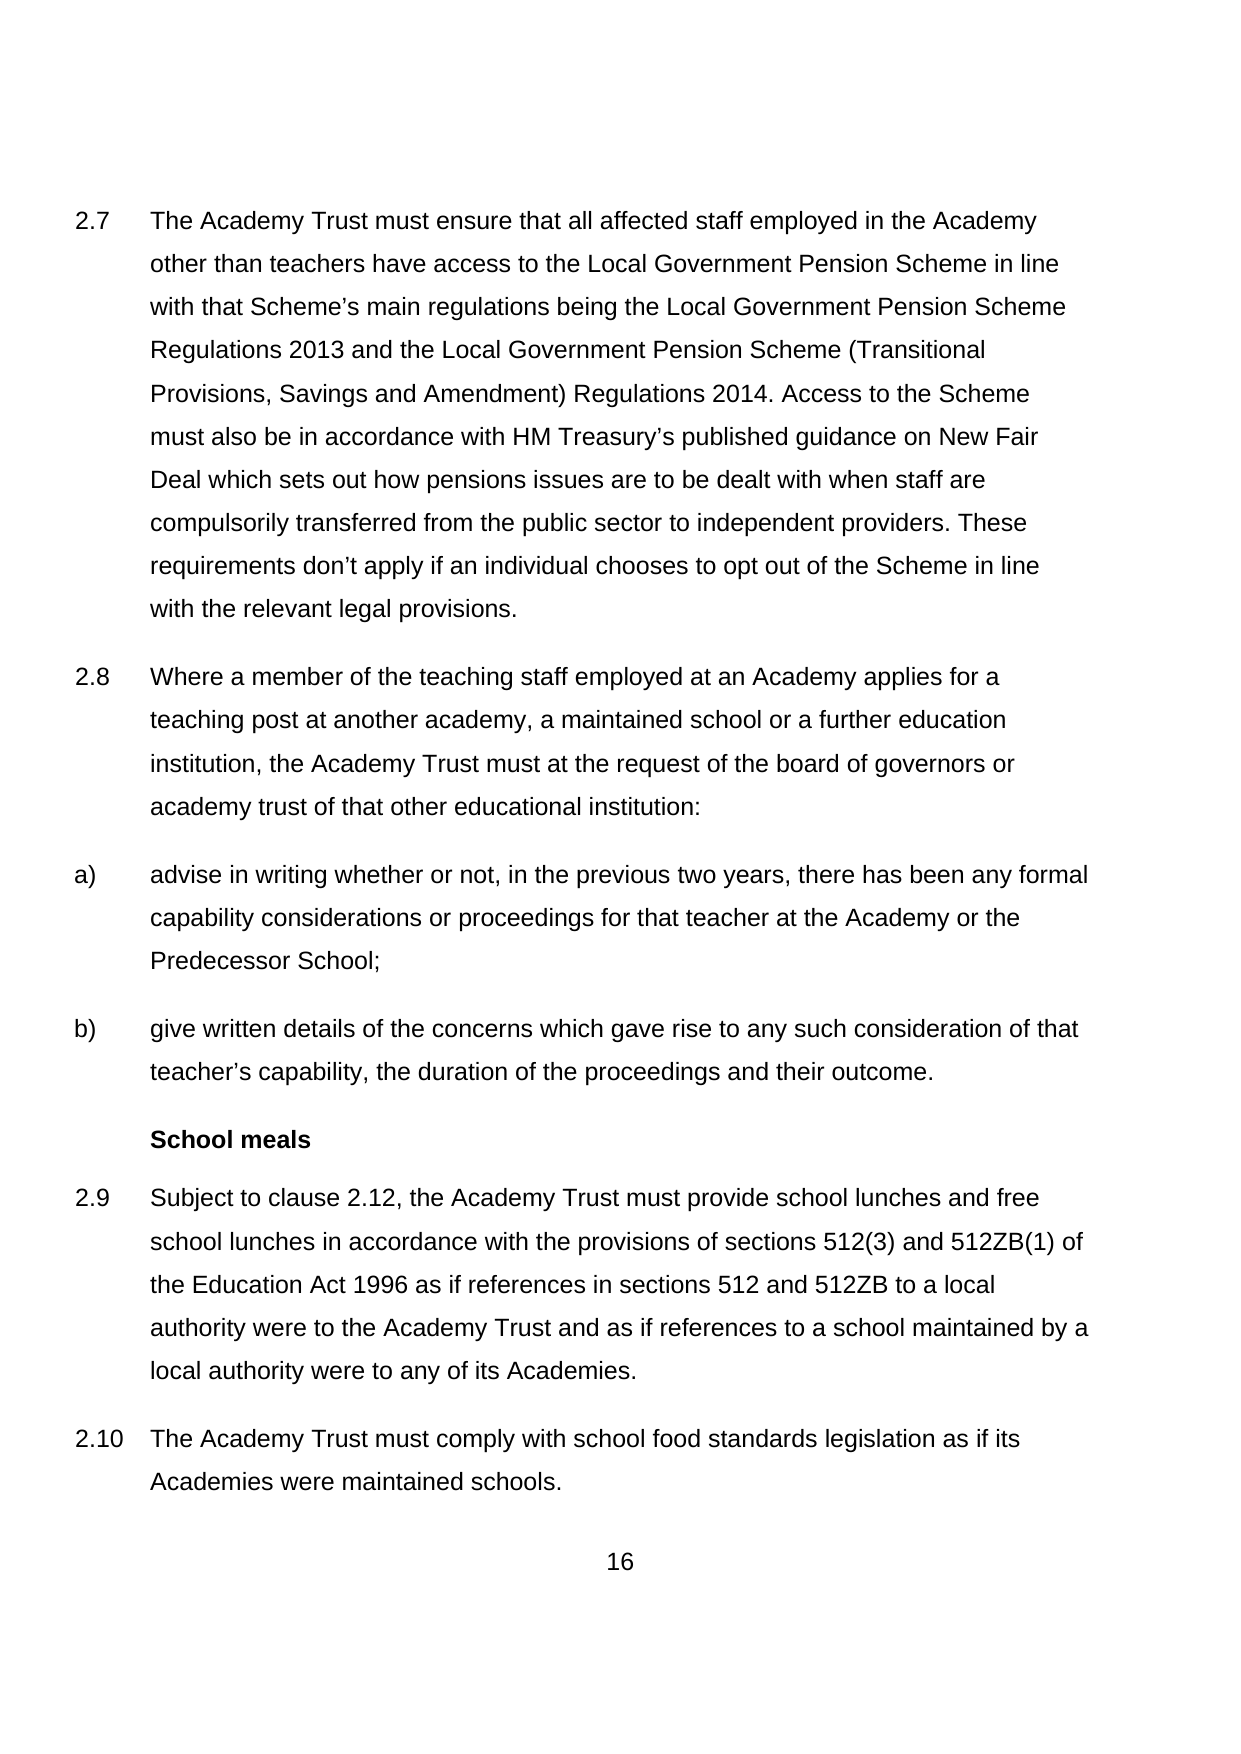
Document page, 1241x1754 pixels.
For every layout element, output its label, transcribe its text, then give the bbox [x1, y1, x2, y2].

list advise in writing whether or not, in the previous two years, there has been any formal capability considerations or proceedings for that teacher at the Academy or the Predecessor School; [74, 860, 1090, 975]
subtitle School meals [150, 1125, 1090, 1154]
list Where a member of the teaching staff employed at an Academy applies for a teaching post at another academy, a maintained school or a further education institution, the Academy Trust must at the request of the board of governors or academy trust of that other educational institution: [75, 662, 1090, 820]
list give written details of the concerns which gave rise to any such consideration of that teacher’s capability, the duration of the proceedings and their outcome. [74, 1014, 1090, 1086]
list The Academy Trust must ensure that all affected staff employed in the Academy other than teachers have access to the Local Government Pension Scheme in line with that Scheme’s main regulations being the Local Government Pension Scheme Regulations 2013 and the Local Government Pension Scheme (Transitional Provisions, Savings and Amendment) Regulations 2014. Access to the Scheme must also be in accordance with HM Treasury’s published guidance on New Fair Deal which sets out how pensions issues are to be dealt with when staff are compulsorily transferred from the public sector to independent providers. These requirements don’t apply if an individual chooses to opt out of the Scheme in line with the relevant legal provisions. [75, 206, 1090, 623]
list The Academy Trust must comply with school food standards legislation as if its Academies were maintained schools. [75, 1424, 1090, 1496]
list Subject to clause 2.12, the Academy Trust must provide school lunches and free school lunches in accordance with the provisions of sections 512(3) and 512ZB(1) of the Education Act 1996 as if references in sections 512 and 512ZB to a local authority were to the Academy Trust and as if references to a school maintained by a local authority were to any of its Academies. [75, 1183, 1090, 1385]
